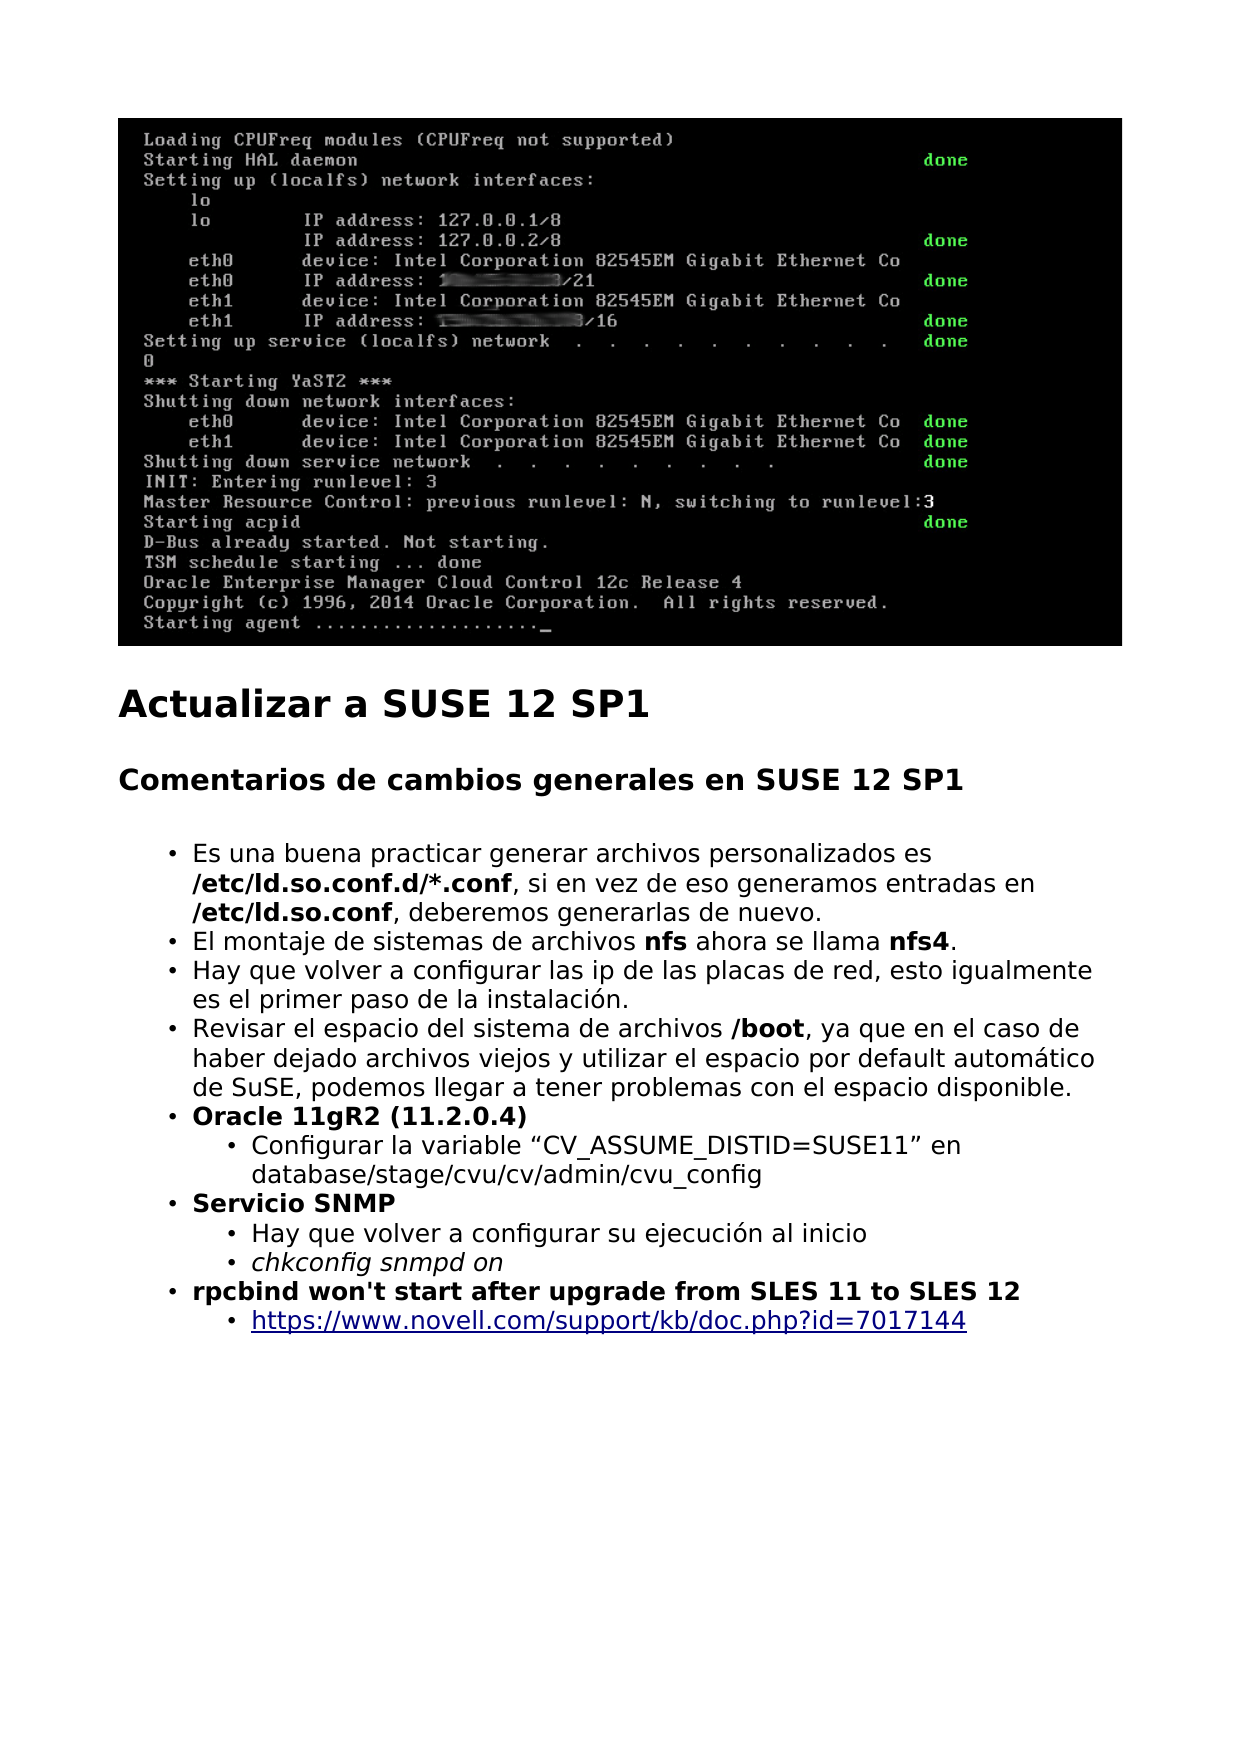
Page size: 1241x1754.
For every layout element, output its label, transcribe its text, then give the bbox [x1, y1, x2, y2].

subtitle Actualizar a SUSE 12 SP1 [118, 683, 1122, 726]
list Es una buena practicar generar archivos personalizados es /etc/ld.so.conf.d/*.conf, si en vez de eso generamos entradas en /etc/ld.so.conf, deberemos generarlas de nuevo. [177, 840, 1122, 927]
list Oracle 11gR2 (11.2.0.4) [177, 1102, 1122, 1131]
list El montaje de sistemas de archivos nfs ahora se llama nfs4. [177, 927, 1122, 956]
list Hay que volver a configurar las ip de las placas de red, esto igualmente es el primer paso de la instalación. [177, 956, 1122, 1015]
list Configurar la variable “CV_ASSUME_DISTID=SUSE11” en database/stage/cvu/cv/admin/cvu_config [236, 1131, 1122, 1190]
list Servicio SNMP [177, 1190, 1122, 1219]
subtitle Comentarios de cambios generales en SUSE 12 SP1 [118, 764, 1122, 798]
list Hay que volver a configurar su ejecución al inicio [236, 1219, 1122, 1248]
picture [118, 118, 1123, 646]
list Revisar el espacio del sistema de archivos /boot, ya que en el caso de haber dejado archivos viejos y utilizar el espacio por default automático de SuSE, podemos llegar a tener problemas con el espacio disponible. [177, 1015, 1122, 1102]
list chkconfig snmpd on [236, 1248, 1122, 1277]
list rpcbind won't start after upgrade from SLES 11 to SLES 12 [177, 1277, 1122, 1306]
list https://www.novell.com/support/kb/doc.php?id=7017144 [236, 1306, 1122, 1336]
